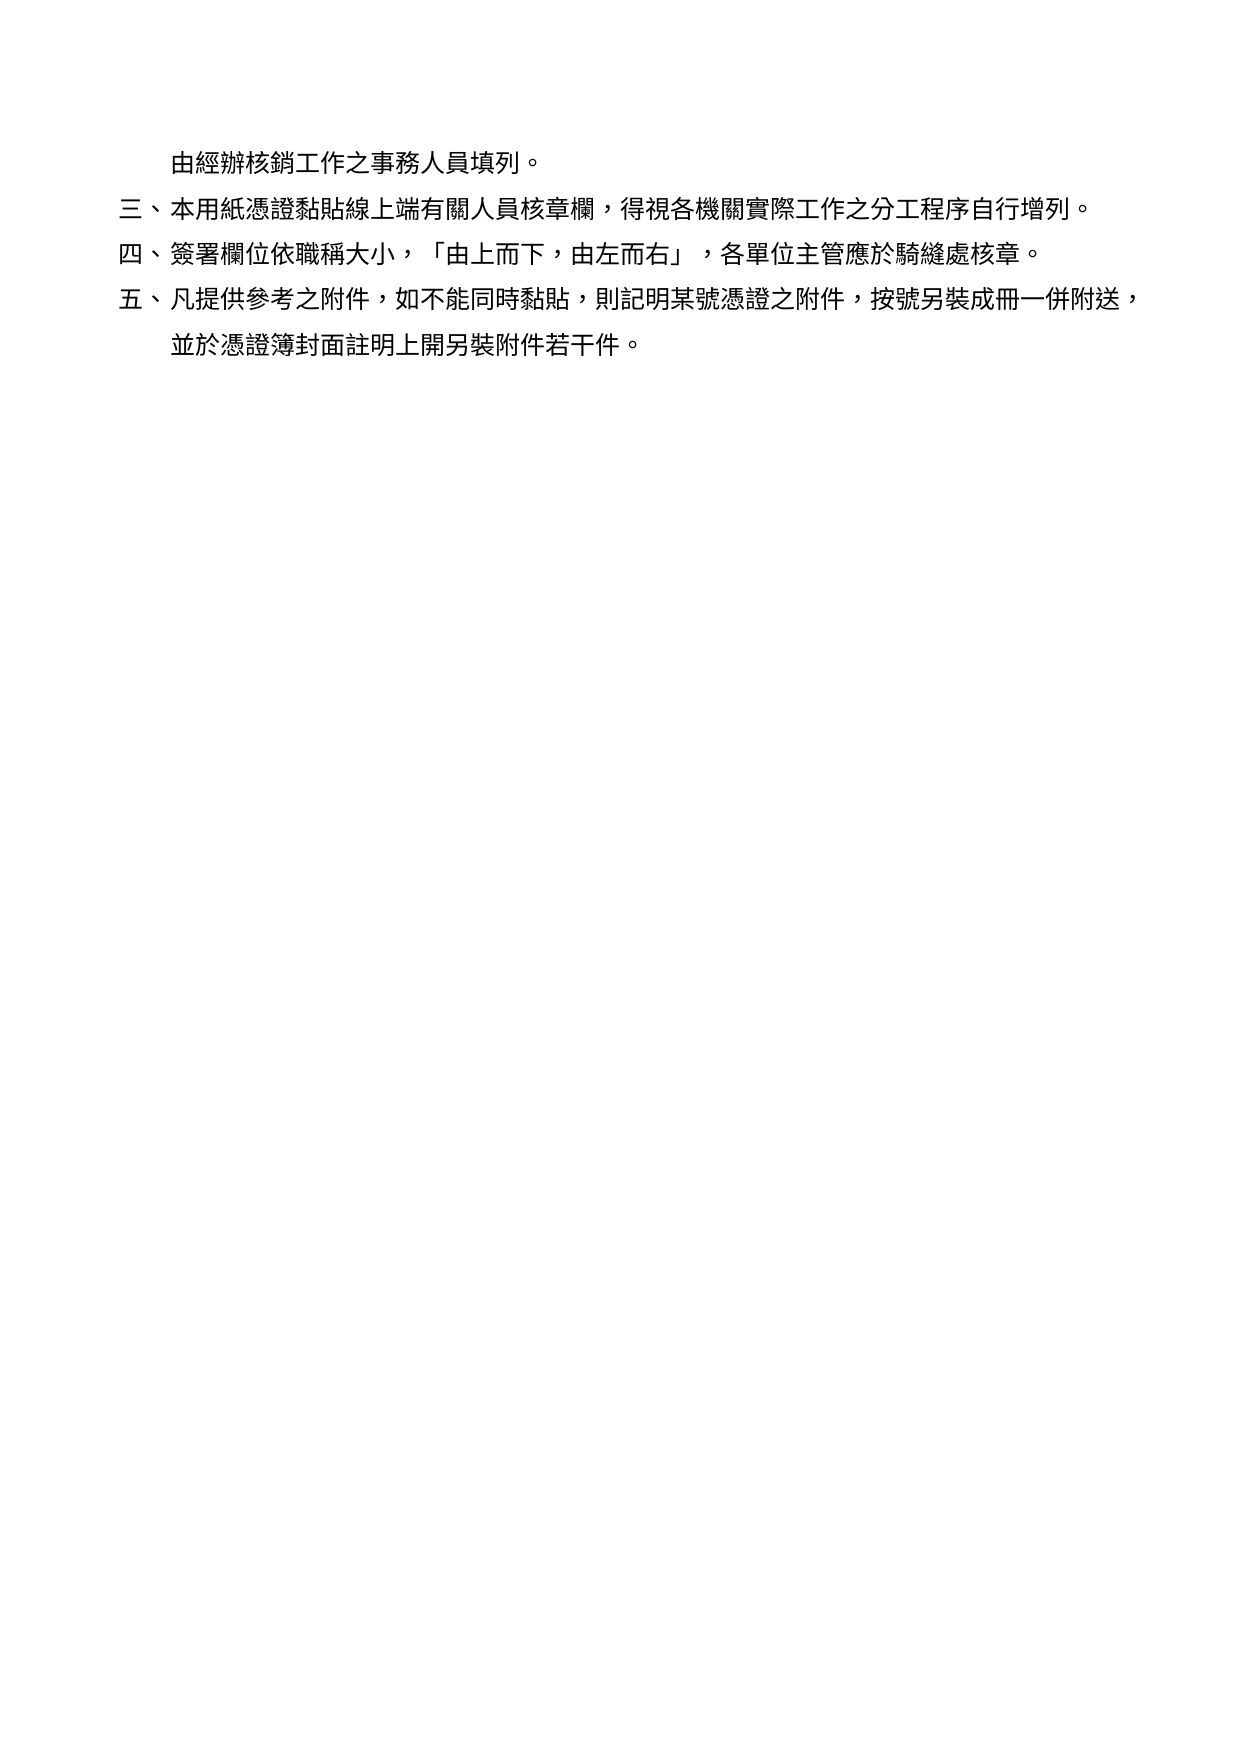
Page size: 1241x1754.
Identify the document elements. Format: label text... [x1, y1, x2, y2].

text 三、 本用紙憑證黏貼線上端有關人員核章欄，得視各機關實際工作之分工程序自行增列。 [118, 174, 1122, 220]
text 五、 凡提供參考之附件，如不能同時黏貼，則記明某號憑證之附件，按號另裝成冊一併附送，並於憑證簿封面註明上開另裝附件若干件。 [118, 265, 1122, 356]
text 四、 簽署欄位依職稱大小，「由上而下，由左而右」，各單位主管應於騎縫處核章。 [118, 220, 1122, 265]
text 由經辦核銷工作之事務人員填列。 [118, 129, 1122, 174]
